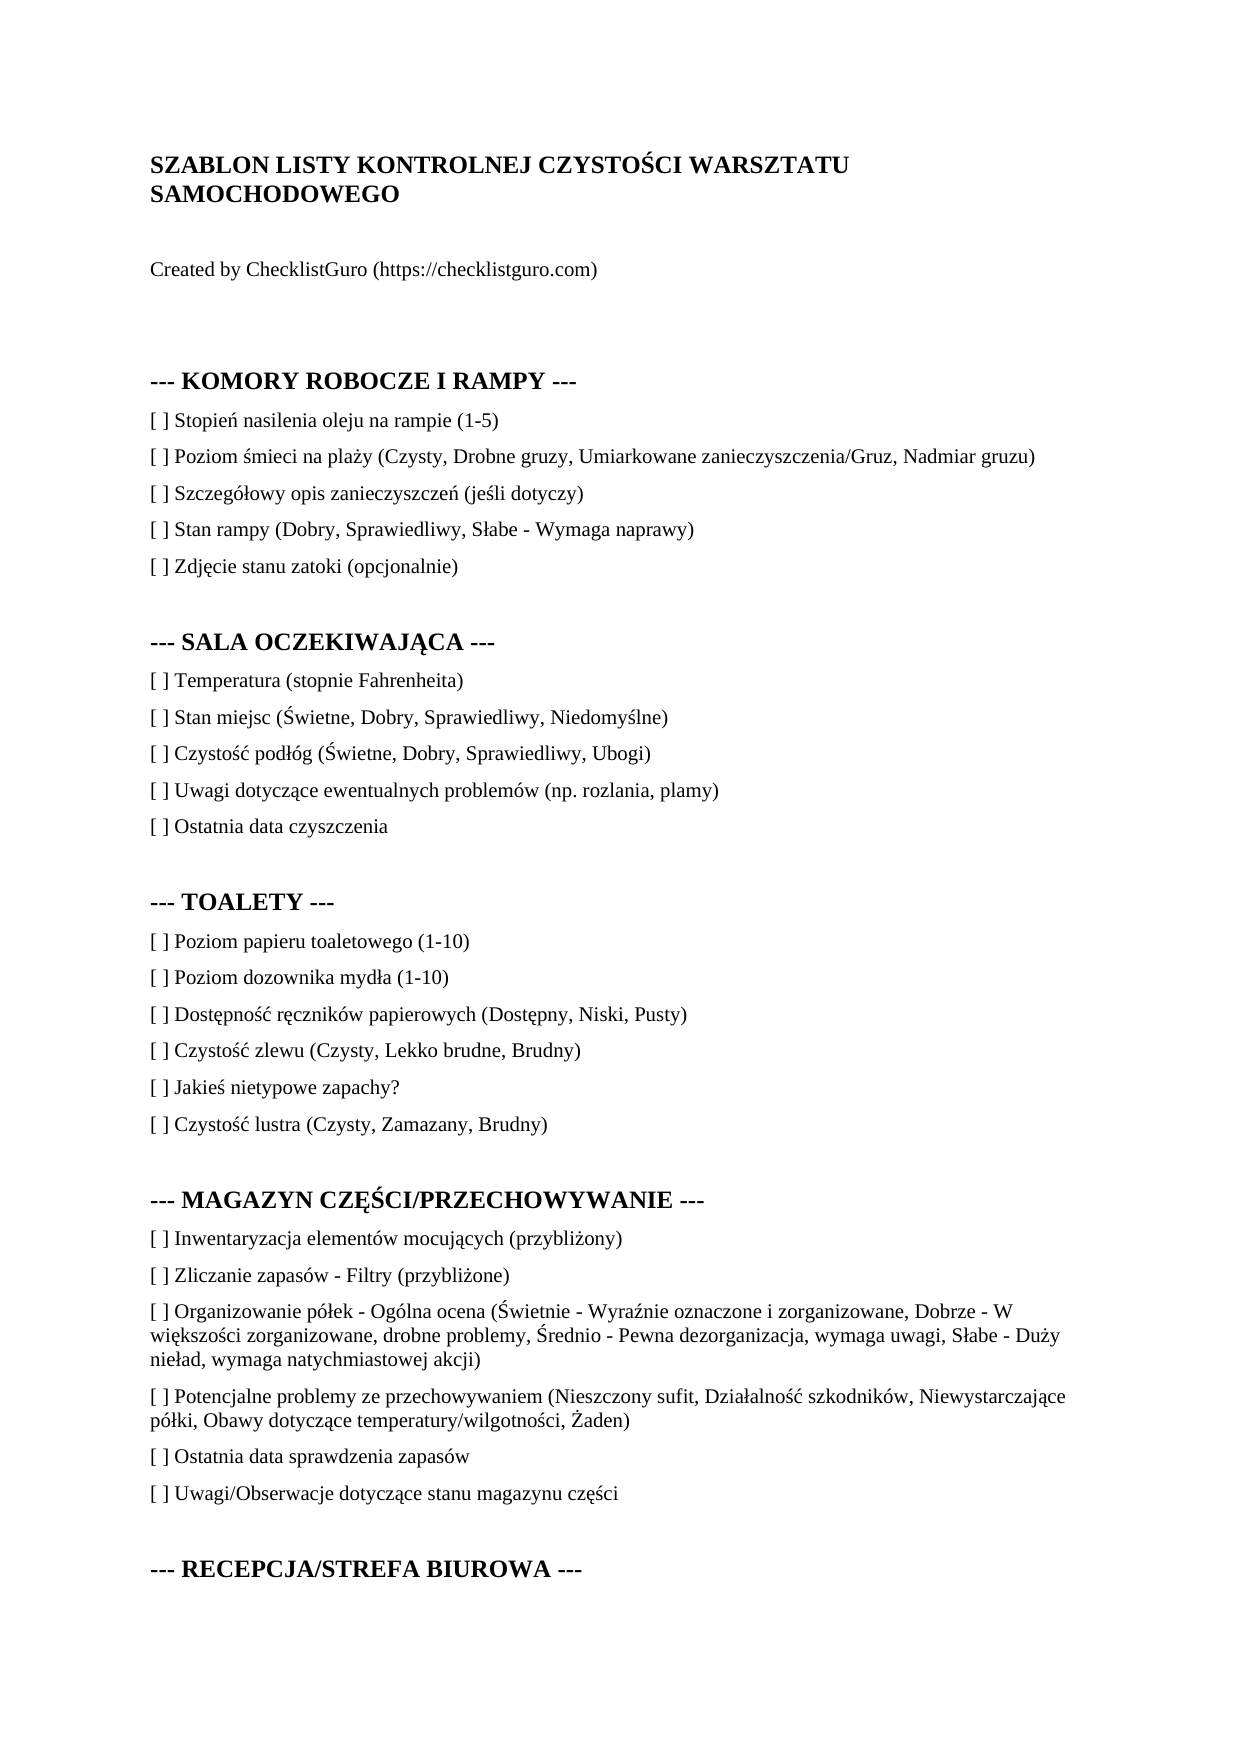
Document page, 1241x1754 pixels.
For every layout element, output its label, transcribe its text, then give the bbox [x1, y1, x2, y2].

text [ ] Stan rampy (Dobry, Sprawiedliwy, Słabe - Wymaga naprawy) [150, 517, 1090, 541]
text [ ] Ostatnia data czyszczenia [150, 814, 1090, 838]
text --- SALA OCZEKIWAJĄCA --- [150, 627, 1090, 656]
text [ ] Ostatnia data sprawdzenia zapasów [150, 1444, 1090, 1468]
text [ ] Szczegółowy opis zanieczyszczeń (jeśli dotyczy) [150, 481, 1090, 505]
text [ ] Zliczanie zapasów - Filtry (przybliżone) [150, 1262, 1090, 1287]
text SZABLON LISTY KONTROLNEJ CZYSTOŚCI WARSZTATU SAMOCHODOWEGO [150, 150, 1090, 207]
text [ ] Inwentaryzacja elementów mocujących (przybliżony) [150, 1226, 1090, 1250]
text [ ] Czystość podłóg (Świetne, Dobry, Sprawiedliwy, Ubogi) [150, 741, 1090, 765]
text [ ] Uwagi dotyczące ewentualnych problemów (np. rozlania, plamy) [150, 778, 1090, 802]
text [ ] Stopień nasilenia oleju na rampie (1-5) [150, 407, 1090, 432]
text --- MAGAZYN CZĘŚCI/PRZECHOWYWANIE --- [150, 1185, 1090, 1213]
text [ ] Czystość lustra (Czysty, Zamazany, Brudny) [150, 1112, 1090, 1136]
text [ ] Jakieś nietypowe zapachy? [150, 1075, 1090, 1099]
text [ ] Dostępność ręczników papierowych (Dostępny, Niski, Pusty) [150, 1002, 1090, 1026]
text [ ] Poziom papieru toaletowego (1-10) [150, 929, 1090, 953]
text [ ] Poziom śmieci na plaży (Czysty, Drobne gruzy, Umiarkowane zanieczyszczenia/Gruz, Nadmiar gruzu) [150, 444, 1090, 468]
text [ ] Uwagi/Obserwacje dotyczące stanu magazynu części [150, 1481, 1090, 1505]
text --- KOMORY ROBOCZE I RAMPY --- [150, 366, 1090, 395]
text [ ] Czystość zlewu (Czysty, Lekko brudne, Brudny) [150, 1038, 1090, 1062]
text [ ] Stan miejsc (Świetne, Dobry, Sprawiedliwy, Niedomyślne) [150, 705, 1090, 729]
text [ ] Potencjalne problemy ze przechowywaniem (Nieszczony sufit, Działalność szkodników, Niewystarczające półki, Obawy dotyczące temperatury/wilgotności, Żaden) [150, 1384, 1090, 1432]
text Created by ChecklistGuro (https://checklistguro.com) [150, 257, 1090, 281]
text --- TOALETY --- [150, 887, 1090, 916]
text [ ] Poziom dozownika mydła (1-10) [150, 965, 1090, 989]
text [ ] Zdjęcie stanu zatoki (opcjonalnie) [150, 554, 1090, 578]
text --- RECEPCJA/STREFA BIUROWA --- [150, 1554, 1090, 1583]
text [ ] Organizowanie półek - Ogólna ocena (Świetnie - Wyraźnie oznaczone i zorganizowane, Dobrze - W większości zorganizowane, drobne problemy, Średnio - Pewna dezorganizacja, wymaga uwagi, Słabe - Duży nieład, wymaga natychmiastowej akcji) [150, 1299, 1090, 1371]
text [ ] Temperatura (stopnie Fahrenheita) [150, 668, 1090, 692]
